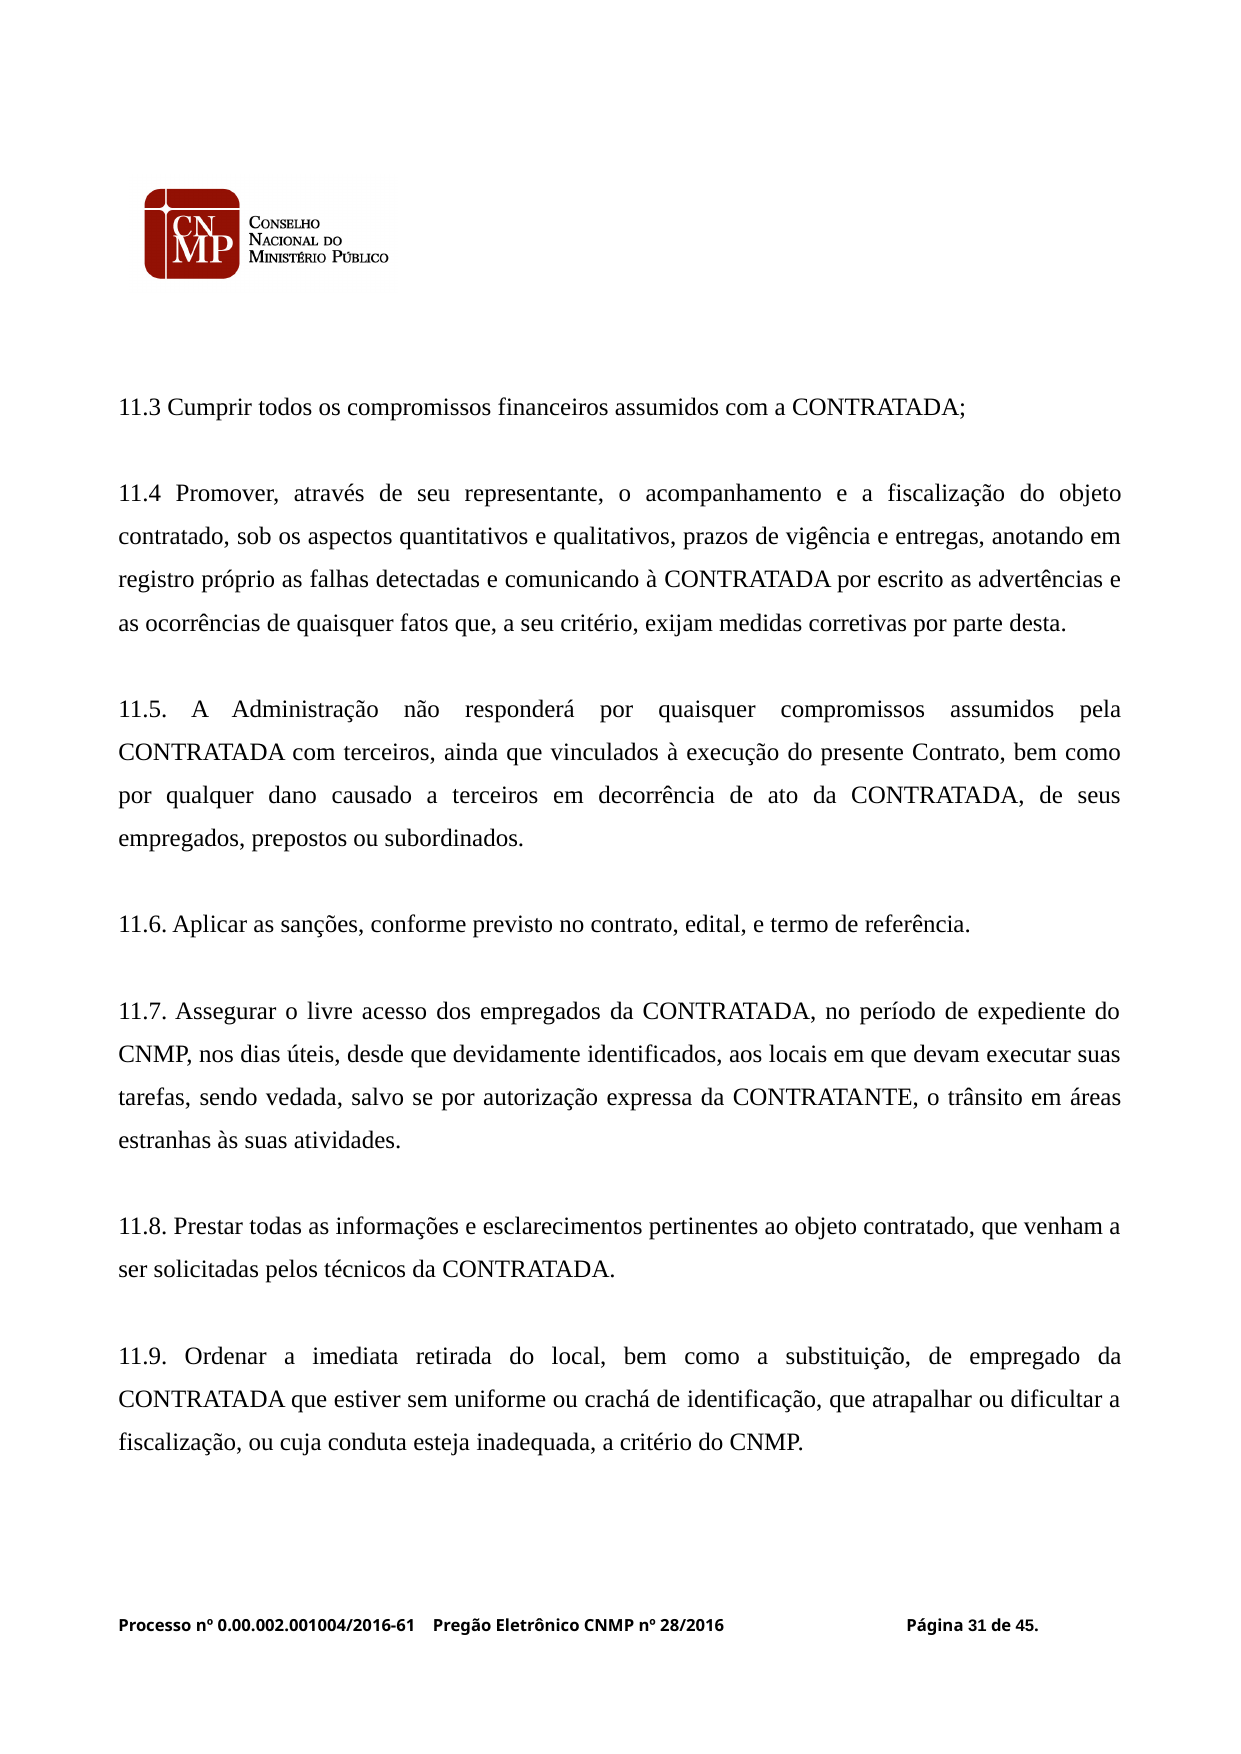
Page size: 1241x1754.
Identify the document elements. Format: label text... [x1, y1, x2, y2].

text 11.3 Cumprir todos os compromissos financeiros assumidos com a CONTRATADA; [118, 392, 1122, 421]
text 11.5. A Administração não responderá por quaisquer compromissos assumidos pela CONTRATADA com terceiros, ainda que vinculados à execução do presente Contrato, bem como por qualquer dano causado a terceiros em decorrência de ato da CONTRATADA, de seus empregados, prepostos ou subordinados. [118, 694, 1122, 852]
text 11.6. Aplicar as sanções, conforme previsto no contrato, edital, e termo de referência. [118, 909, 1122, 938]
picture [128, 174, 398, 293]
text 11.9. Ordenar a imediata retirada do local, bem como a substituição, de empregado da CONTRATADA que estiver sem uniforme ou crachá de identificação, que atrapalhar ou dificultar a fiscalização, ou cuja conduta esteja inadequada, a critério do CNMP. [118, 1341, 1122, 1456]
text 11.4 Promover, através de seu representante, o acompanhamento e a fiscalização do objeto contratado, sob os aspectos quantitativos e qualitativos, prazos de vigência e entregas, anotando em registro próprio as falhas detectadas e comunicando à CONTRATADA por escrito as advertências e as ocorrências de quaisquer fatos que, a seu critério, exijam medidas corretivas por parte desta. [118, 478, 1122, 636]
text 11.7. Assegurar o livre acesso dos empregados da CONTRATADA, no período de expediente do CNMP, nos dias úteis, desde que devidamente identificados, aos locais em que devam executar suas tarefas, sendo vedada, salvo se por autorização expressa da CONTRATANTE, o trânsito em áreas estranhas às suas atividades. [118, 996, 1122, 1154]
text 11.8. Prestar todas as informações e esclarecimentos pertinentes ao objeto contratado, que venham a ser solicitadas pelos técnicos da CONTRATADA. [118, 1211, 1122, 1283]
